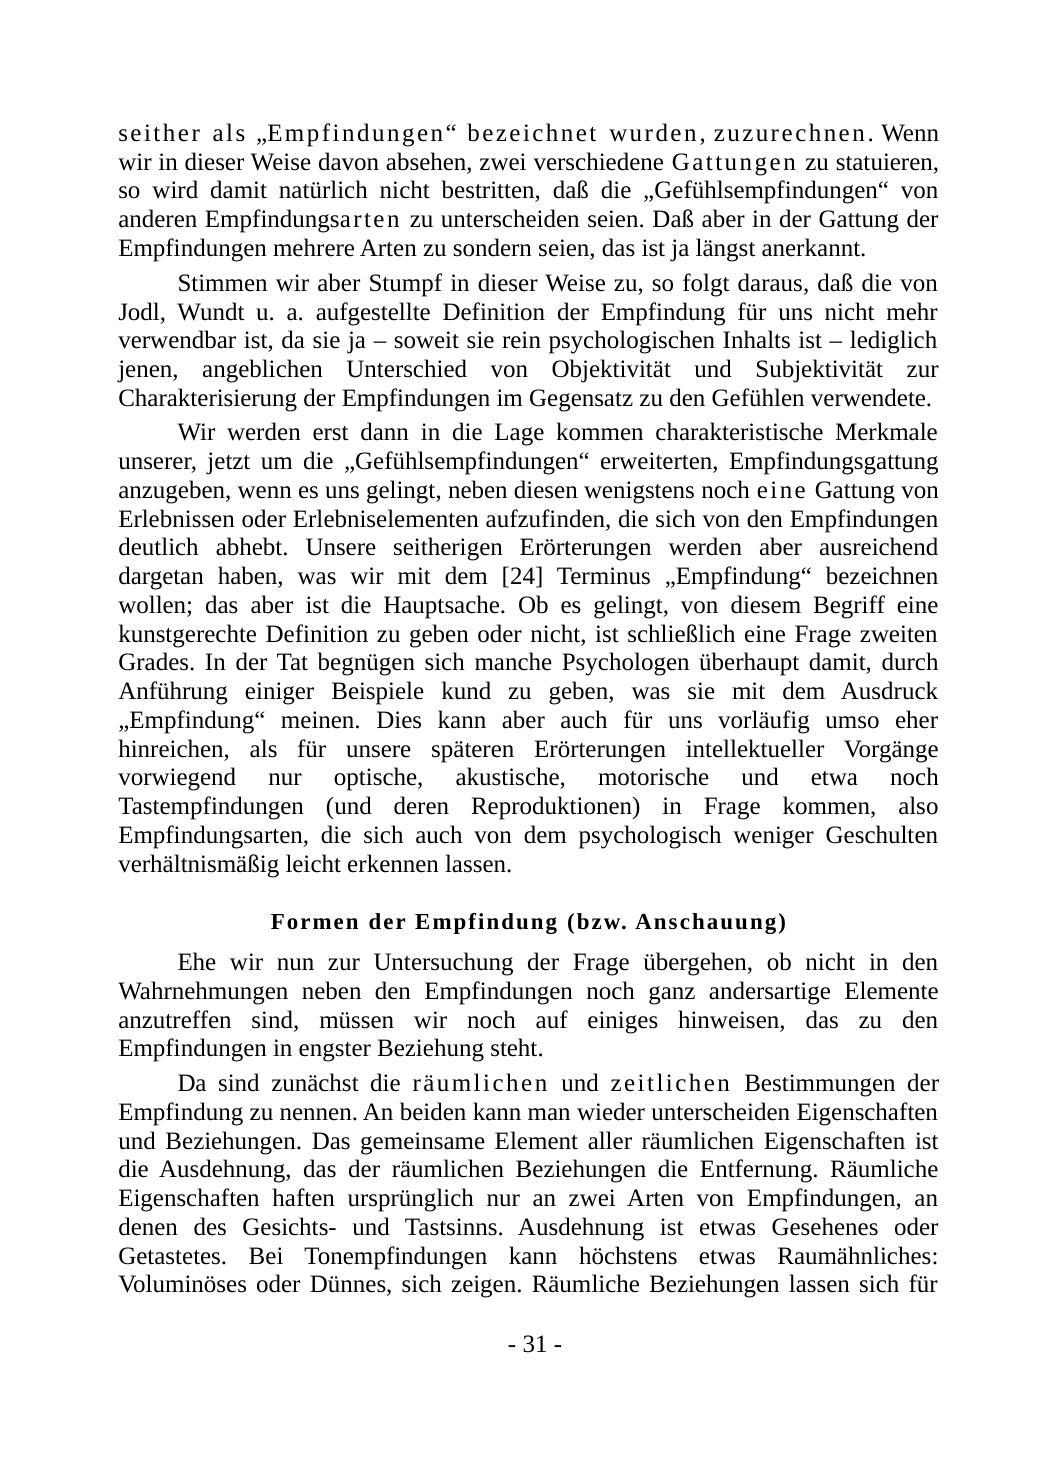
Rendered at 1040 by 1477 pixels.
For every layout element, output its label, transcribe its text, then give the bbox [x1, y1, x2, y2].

subtitle Formen der Empfindung (bzw. Anschauung) [118, 908, 939, 935]
text Ehe wir nun zur Untersuchung der Frage übergehen, ob nicht in den Wahrnehmungen neben den Empfindungen noch ganz andersartige Elemente anzutreffen sind, müssen wir noch auf einiges hinweisen, das zu den Empfindungen in engster Beziehung steht. [118, 947, 939, 1062]
text Da sind zunächst die räumlichen und zeitlichen Bestimmungen der Empfindung zu nennen. An beiden kann man wieder unterscheiden Eigenschaften und Beziehungen. Das gemeinsame Element aller räumlichen Eigenschaften ist die Ausdehnung, das der räumlichen Beziehungen die Entfernung. Räumliche Eigenschaften haften ursprünglich nur an zwei Arten von Empfindungen, an denen des Gesichts- und Tastsinns. Ausdehnung ist etwas Gesehenes oder Getastetes. Bei Tonempfindungen kann höchstens etwas Raumähnliches: Voluminöses oder Dünnes, sich zeigen. Räumliche Beziehungen lassen sich für [118, 1068, 939, 1298]
text seither als „Empfindungen“ bezeichnet wurden, zuzurechnen. Wenn wir in dieser Weise davon absehen, zwei verschiedene Gattungen zu statuieren, so wird damit natürlich nicht bestritten, daß die „Gefühlsempfindungen“ von anderen Empfindungsarten zu unterscheiden seien. Daß aber in der Gattung der Empfindungen mehrere Arten zu sondern seien, das ist ja längst anerkannt. [118, 118, 939, 262]
text Stimmen wir aber Stumpf in dieser Weise zu, so folgt daraus, daß die von Jodl, Wundt u. a. aufgestellte Definition der Empfindung für uns nicht mehr verwendbar ist, da sie ja – soweit sie rein psychologischen Inhalts ist – lediglich jenen, angeblichen Unterschied von Objektivität und Subjektivität zur Charakterisierung der Empfindungen im Gegensatz zu den Gefühlen verwendete. [118, 268, 939, 412]
text Wir werden erst dann in die Lage kommen charakteristische Merkmale unserer, jetzt um die „Gefühlsempfindungen“ erweiterten, Empfindungsgattung anzugeben, wenn es uns gelingt, neben diesen wenigstens noch eine Gattung von Erlebnissen oder Erlebniselementen aufzufinden, die sich von den Empfindungen deutlich abhebt. Unsere seitherigen Erörterungen werden aber ausreichend dargetan haben, was wir mit dem [24] Terminus „Empfindung“ bezeichnen wollen; das aber ist die Hauptsache. Ob es gelingt, von diesem Begriff eine kunstgerechte Definition zu geben oder nicht, ist schließlich eine Frage zweiten Grades. In der Tat begnügen sich manche Psychologen überhaupt damit, durch Anführung einiger Beispiele kund zu geben, was sie mit dem Ausdruck „Empfindung“ meinen. Dies kann aber auch für uns vorläufig umso eher hinreichen, als für unsere späteren Erörterungen intellektueller Vorgänge vorwiegend nur optische, akustische, motorische und etwa noch Tastempfindungen (und deren Reproduktionen) in Frage kommen, also Empfindungsarten, die sich auch von dem psychologisch weniger Geschulten verhältnismäßig leicht erkennen lassen. [118, 417, 939, 877]
